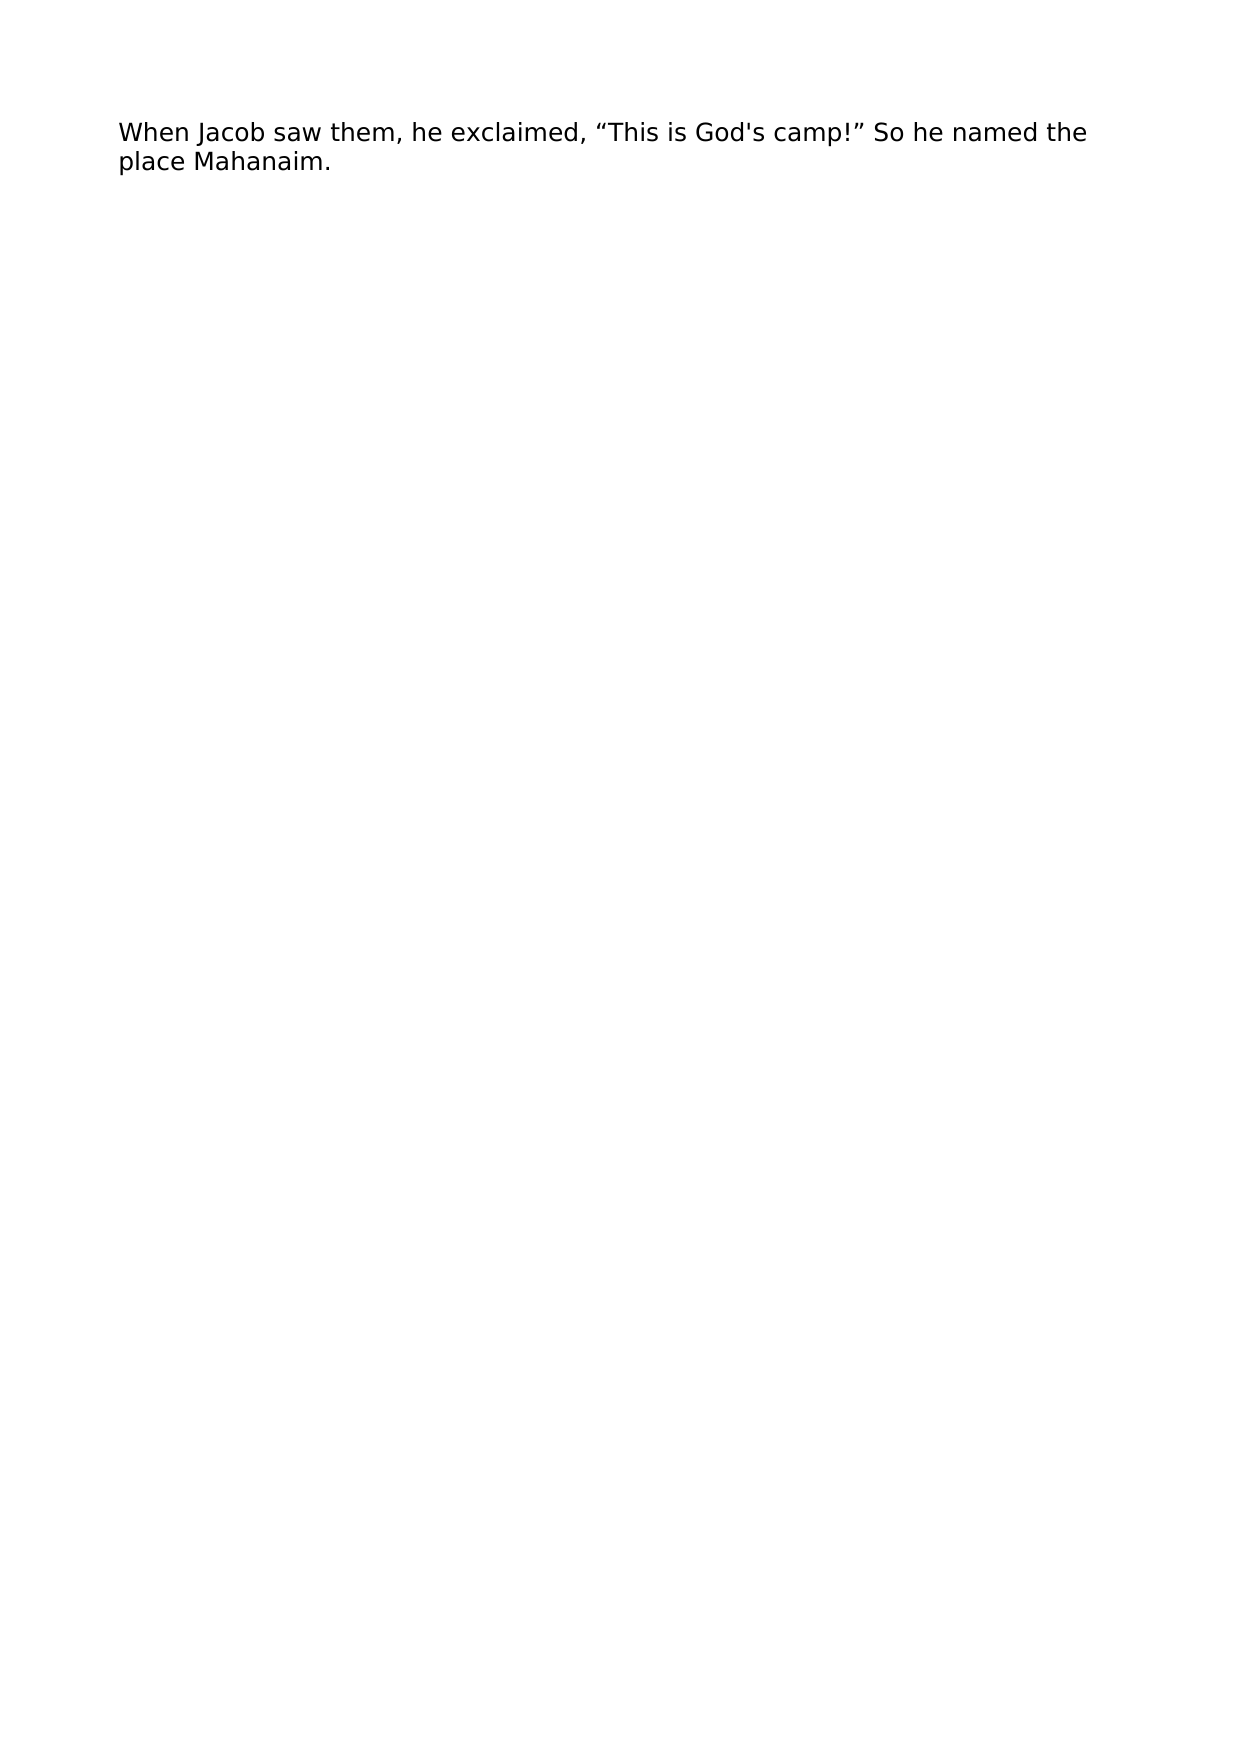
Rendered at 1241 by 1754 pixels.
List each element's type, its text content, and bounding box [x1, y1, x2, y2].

text When Jacob saw them, he exclaimed, “This is God's camp!” So he named the place Mahanaim. [118, 118, 1122, 176]
